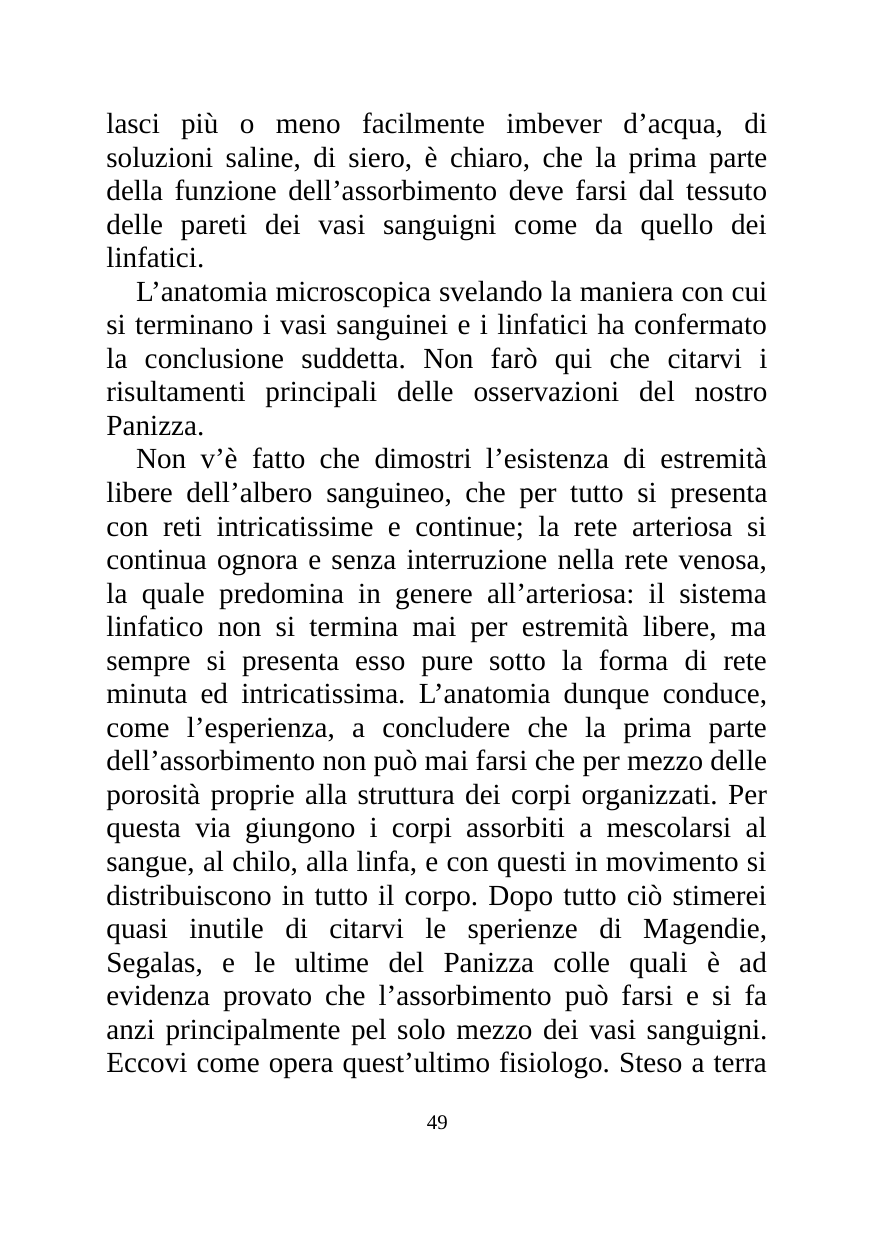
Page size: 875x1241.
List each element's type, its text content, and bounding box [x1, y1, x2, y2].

text Non v’è fatto che dimostri l’esistenza di estremità libere dell’albero sanguineo, che per tutto si presenta con reti intricatissime e continue; la rete arteriosa si continua ognora e senza interruzione nella rete venosa, la quale predomina in genere all’arteriosa: il sistema linfatico non si termina mai per estremità libere, ma sempre si presenta esso pure sotto la forma di rete minuta ed intricatissima. L’anatomia dunque conduce, come l’esperienza, a concludere che la prima parte dell’assorbimento non può mai farsi che per mezzo delle porosità proprie alla struttura dei corpi organizzati. Per questa via giungono i corpi assorbiti a mescolarsi al sangue, al chilo, alla linfa, e con questi in movimento si distribuiscono in tutto il corpo. Dopo tutto ciò stimerei quasi inutile di citarvi le sperienze di Magendie, Segalas, e le ultime del Panizza colle quali è ad evidenza provato che l’assorbimento può farsi e si fa anzi principalmente pel solo mezzo dei vasi sanguigni. Eccovi come opera quest’ultimo fisiologo. Steso a terra [106, 442, 768, 1079]
text lasci più o meno facilmente imbever d’acqua, di soluzioni saline, di siero, è chiaro, che la prima parte della funzione dell’assorbimento deve farsi dal tessuto delle pareti dei vasi sanguigni come da quello dei linfatici. [106, 106, 768, 274]
text L’anatomia microscopica svelando la maniera con cui si terminano i vasi sanguinei e i linfatici ha confermato la conclusione suddetta. Non farò qui che citarvi i risultamenti principali delle osservazioni del nostro Panizza. [106, 274, 768, 442]
